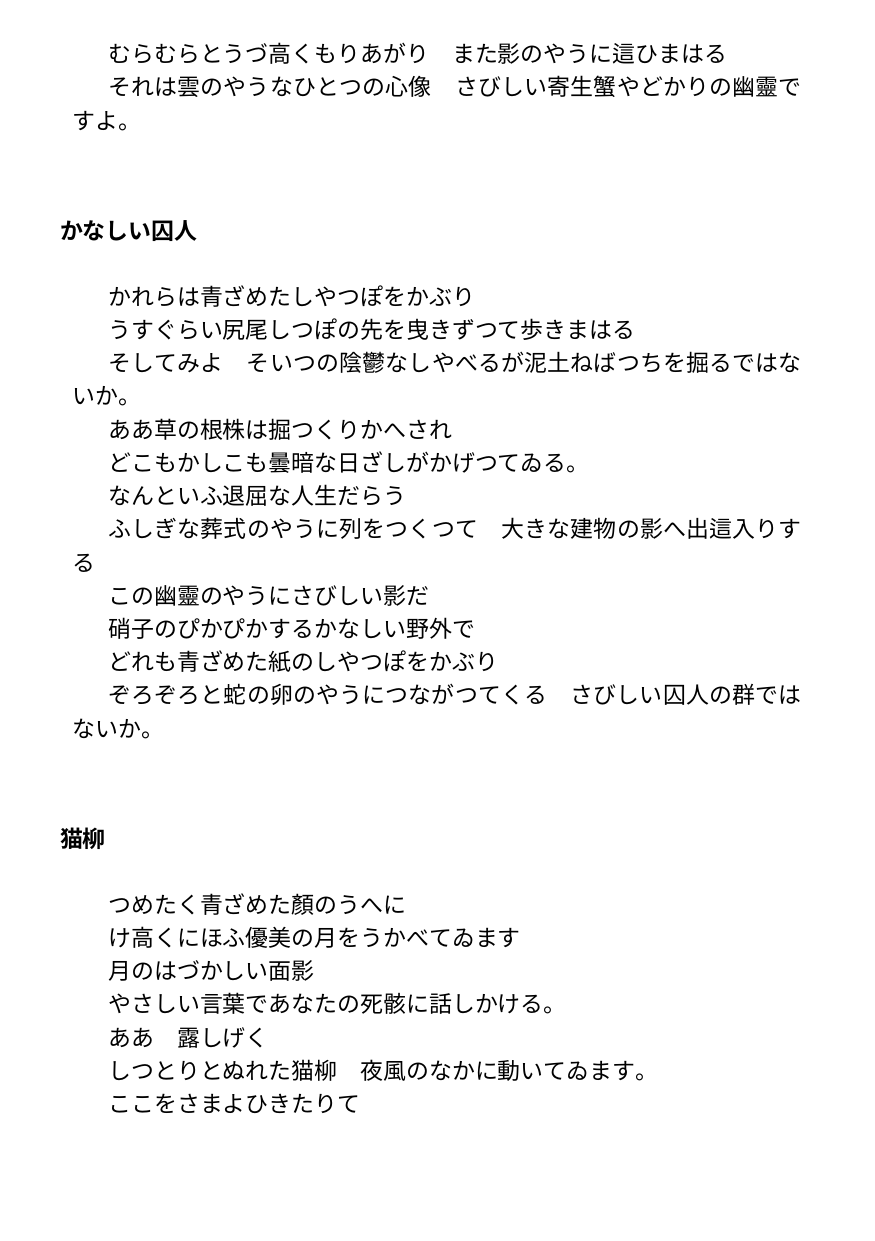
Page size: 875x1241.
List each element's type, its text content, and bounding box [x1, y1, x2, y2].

text やさしい言葉であなたの死骸に話しかける。 [72, 986, 802, 1019]
text なんといふ退屈な人生だらう [72, 478, 802, 511]
text しつとりとぬれた猫柳 夜風のなかに動いてゐます。 [72, 1053, 802, 1086]
text それは雲のやうなひとつの心像 さびしい寄生蟹やどかりの幽靈ですよ。 [72, 69, 802, 136]
subtitle 猫柳 [60, 821, 838, 854]
text け高くにほふ優美の月をうかべてゐます [72, 920, 802, 953]
text そしてみよ そいつの陰鬱なしやべるが泥土ねばつちを掘るではないか。 [72, 345, 802, 411]
text つめたく青ざめた顏のうへに [72, 887, 802, 920]
text ふしぎな葬式のやうに列をつくつて 大きな建物の影へ出這入りする [72, 511, 802, 578]
text 月のはづかしい面影 [72, 953, 802, 986]
text この幽靈のやうにさびしい影だ [72, 578, 802, 611]
text かれらは青ざめたしやつぽをかぶり [72, 278, 802, 312]
text どこもかしこも曇暗な日ざしがかげつてゐる。 [72, 445, 802, 478]
text ああ草の根株は掘つくりかへされ [72, 411, 802, 445]
subtitle かなしい囚人 [60, 213, 838, 246]
text ここをさまよひきたりて [72, 1086, 802, 1119]
text うすぐらい尻尾しつぽの先を曳きずつて歩きまはる [72, 312, 802, 345]
text ぞろぞろと蛇の卵のやうにつながつてくる さびしい囚人の群ではないか。 [72, 677, 802, 744]
text むらむらとうづ高くもりあがり また影のやうに這ひまはる [72, 36, 802, 69]
text どれも青ざめた紙のしやつぽをかぶり [72, 644, 802, 677]
text 硝子のぴかぴかするかなしい野外で [72, 611, 802, 644]
text ああ 露しげく [72, 1019, 802, 1053]
